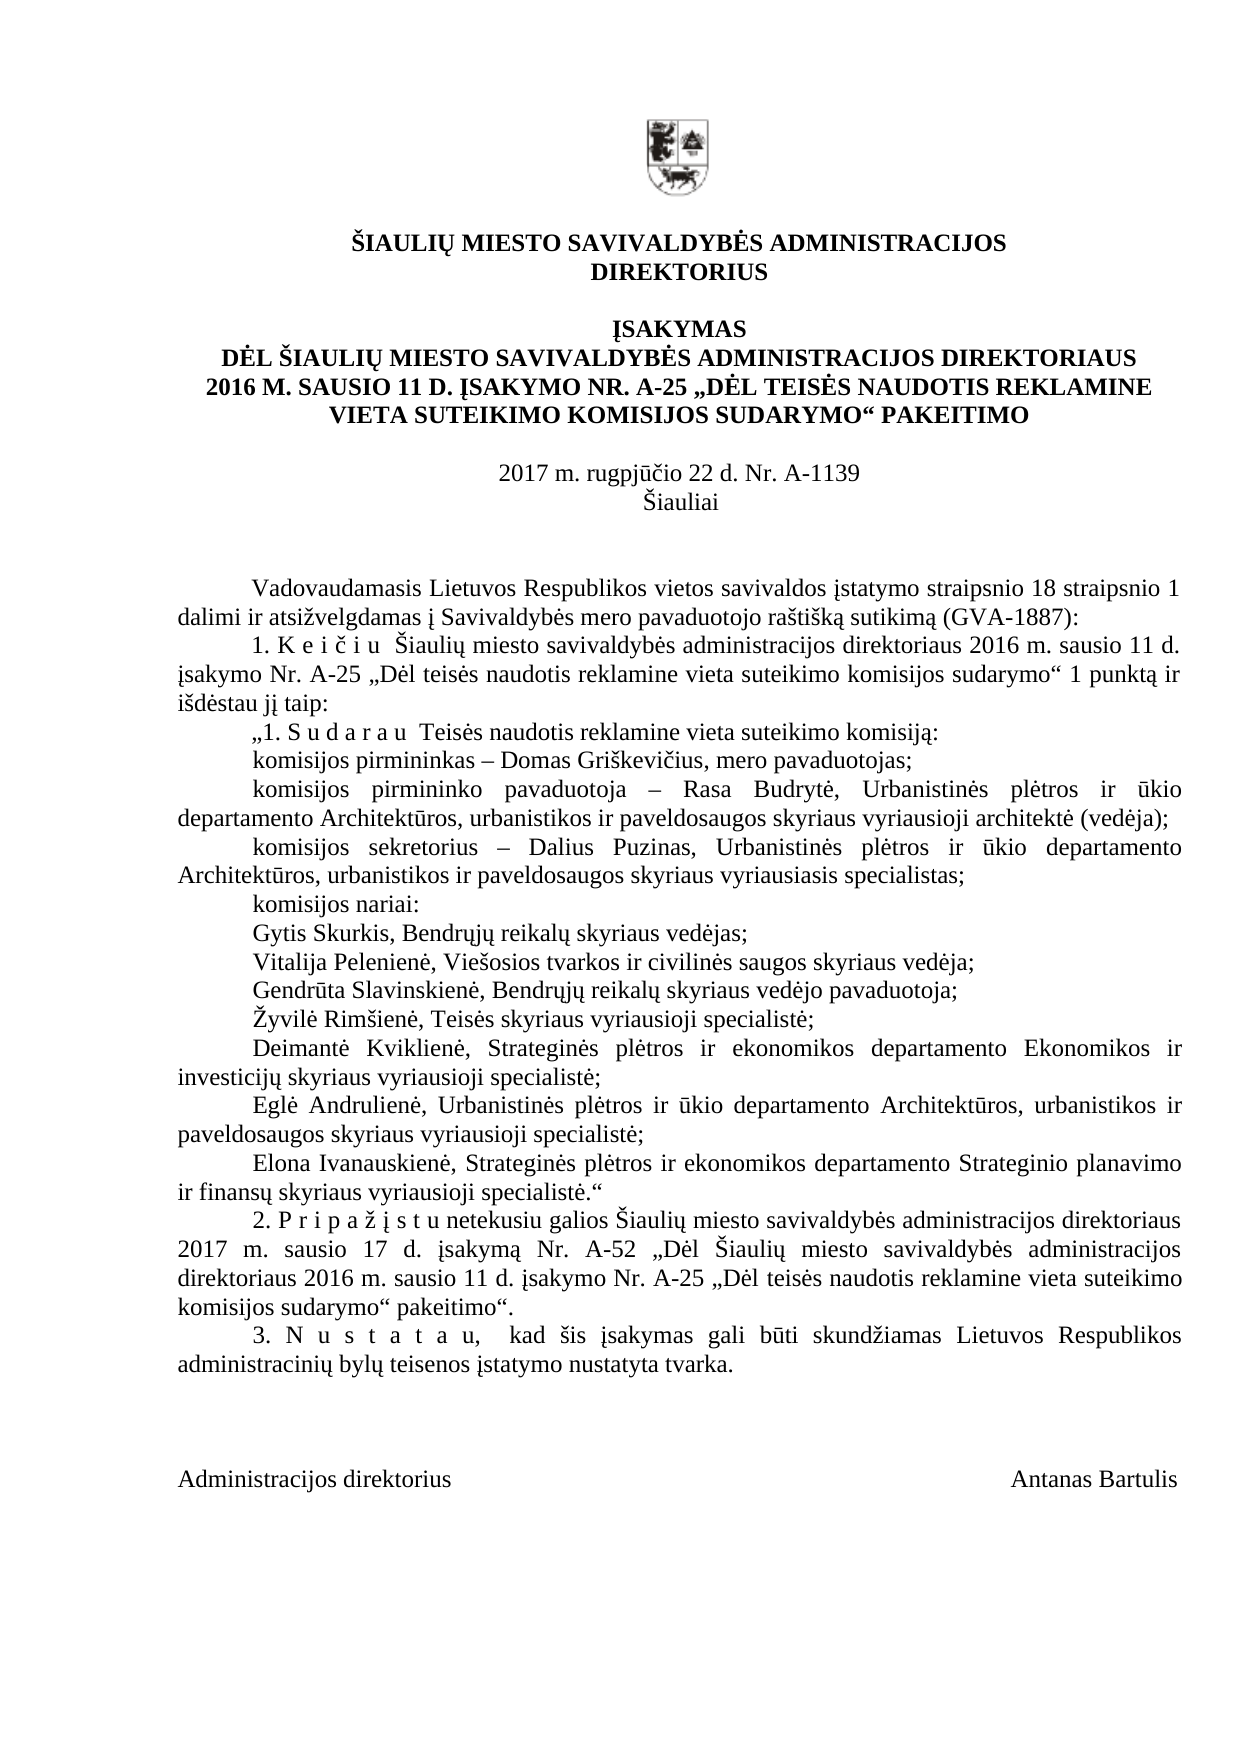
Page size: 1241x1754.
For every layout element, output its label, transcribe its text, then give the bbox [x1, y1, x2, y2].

text Eglė Andrulienė, Urbanistinės plėtros ir ūkio departamento Architektūros, urbanistikos ir paveldosaugos skyriaus vyriausioji specialistė; [177, 1091, 1183, 1148]
text „1. S u d a r a u Teisės naudotis reklamine vieta suteikimo komisiją: [177, 717, 1183, 746]
text Elona Ivanauskienė, Strateginės plėtros ir ekonomikos departamento Strateginio planavimo ir finansų skyriaus vyriausioji specialistė.“ [177, 1148, 1183, 1206]
text Administracijos direktorius Antanas Bartulis [177, 1464, 1181, 1493]
text 2017 m. rugpjūčio 22 d. Nr. A-1139 [177, 458, 1181, 487]
text DĖL ŠIAULIŲ MIESTO SAVIVALDYBĖS ADMINISTRACIJOS DIREKTORIAUS [177, 343, 1181, 372]
text komisijos nariai: [177, 889, 1183, 918]
text ĮSAKYMAS [177, 314, 1181, 343]
text 3. N u s t a t a u, kad šis įsakymas gali būti skundžiamas Lietuvos Respublikos administracinių bylų teisenos įstatymo nustatyta tvarka. [177, 1321, 1183, 1378]
text komisijos sekretorius – Dalius Puzinas, Urbanistinės plėtros ir ūkio departamento Architektūros, urbanistikos ir paveldosaugos skyriaus vyriausiasis specialistas; [177, 832, 1183, 889]
text DIREKTORIUS [177, 257, 1181, 286]
text Gendrūta Slavinskienė, Bendrųjų reikalų skyriaus vedėjo pavaduotoja; [177, 976, 1183, 1004]
text Šiauliai [177, 487, 1184, 516]
text 1. K e i č i u Šiaulių miesto savivaldybės administracijos direktoriaus 2016 m. sausio 11 d. įsakymo Nr. A-25 „Dėl teisės naudotis reklamine vieta suteikimo komisijos sudarymo“ 1 punktą ir išdėstau jį taip: [177, 631, 1181, 717]
text Deimantė Kviklienė, Strateginės plėtros ir ekonomikos departamento Ekonomikos ir investicijų skyriaus vyriausioji specialistė; [177, 1033, 1183, 1091]
text 2016 M. SAUSIO 11 D. ĮSAKYMO NR. A-25 „DĖL TEISĖS NAUDOTIS REKLAMINE VIETA SUTEIKIMO KOMISIJOS SUDARYMO“ PAKEITIMO [177, 372, 1181, 429]
text Gytis Skurkis, Bendrųjų reikalų skyriaus vedėjas; [177, 918, 1183, 947]
text ŠIAULIŲ MIESTO SAVIVALDYBĖS ADMINISTRACIJOS [177, 228, 1181, 257]
text komisijos pirmininkas – Domas Griškevičius, mero pavaduotojas; [177, 746, 1183, 774]
text Vitalija Pelenienė, Viešosios tvarkos ir civilinės saugos skyriaus vedėja; [177, 947, 1183, 976]
text Žyvilė Rimšienė, Teisės skyriaus vyriausioji specialistė; [177, 1004, 1183, 1033]
text 2. P r i p a ž į s t u netekusiu galios Šiaulių miesto savivaldybės administracijos direktoriaus 2017 m. sausio 17 d. įsakymą Nr. A-52 „Dėl Šiaulių miesto savivaldybės administracijos direktoriaus 2016 m. sausio 11 d. įsakymo Nr. A-25 „Dėl teisės naudotis reklamine vieta suteikimo komisijos sudarymo“ pakeitimo“. [177, 1206, 1183, 1321]
text komisijos pirmininko pavaduotoja – Rasa Budrytė, Urbanistinės plėtros ir ūkio departamento Architektūros, urbanistikos ir paveldosaugos skyriaus vyriausioji architektė (vedėja); [177, 774, 1183, 832]
text Vadovaudamasis Lietuvos Respublikos vietos savivaldos įstatymo straipsnio 18 straipsnio 1 dalimi ir atsižvelgdamas į Savivaldybės mero pavaduotojo raštišką sutikimą (GVA-1887): [177, 573, 1181, 631]
